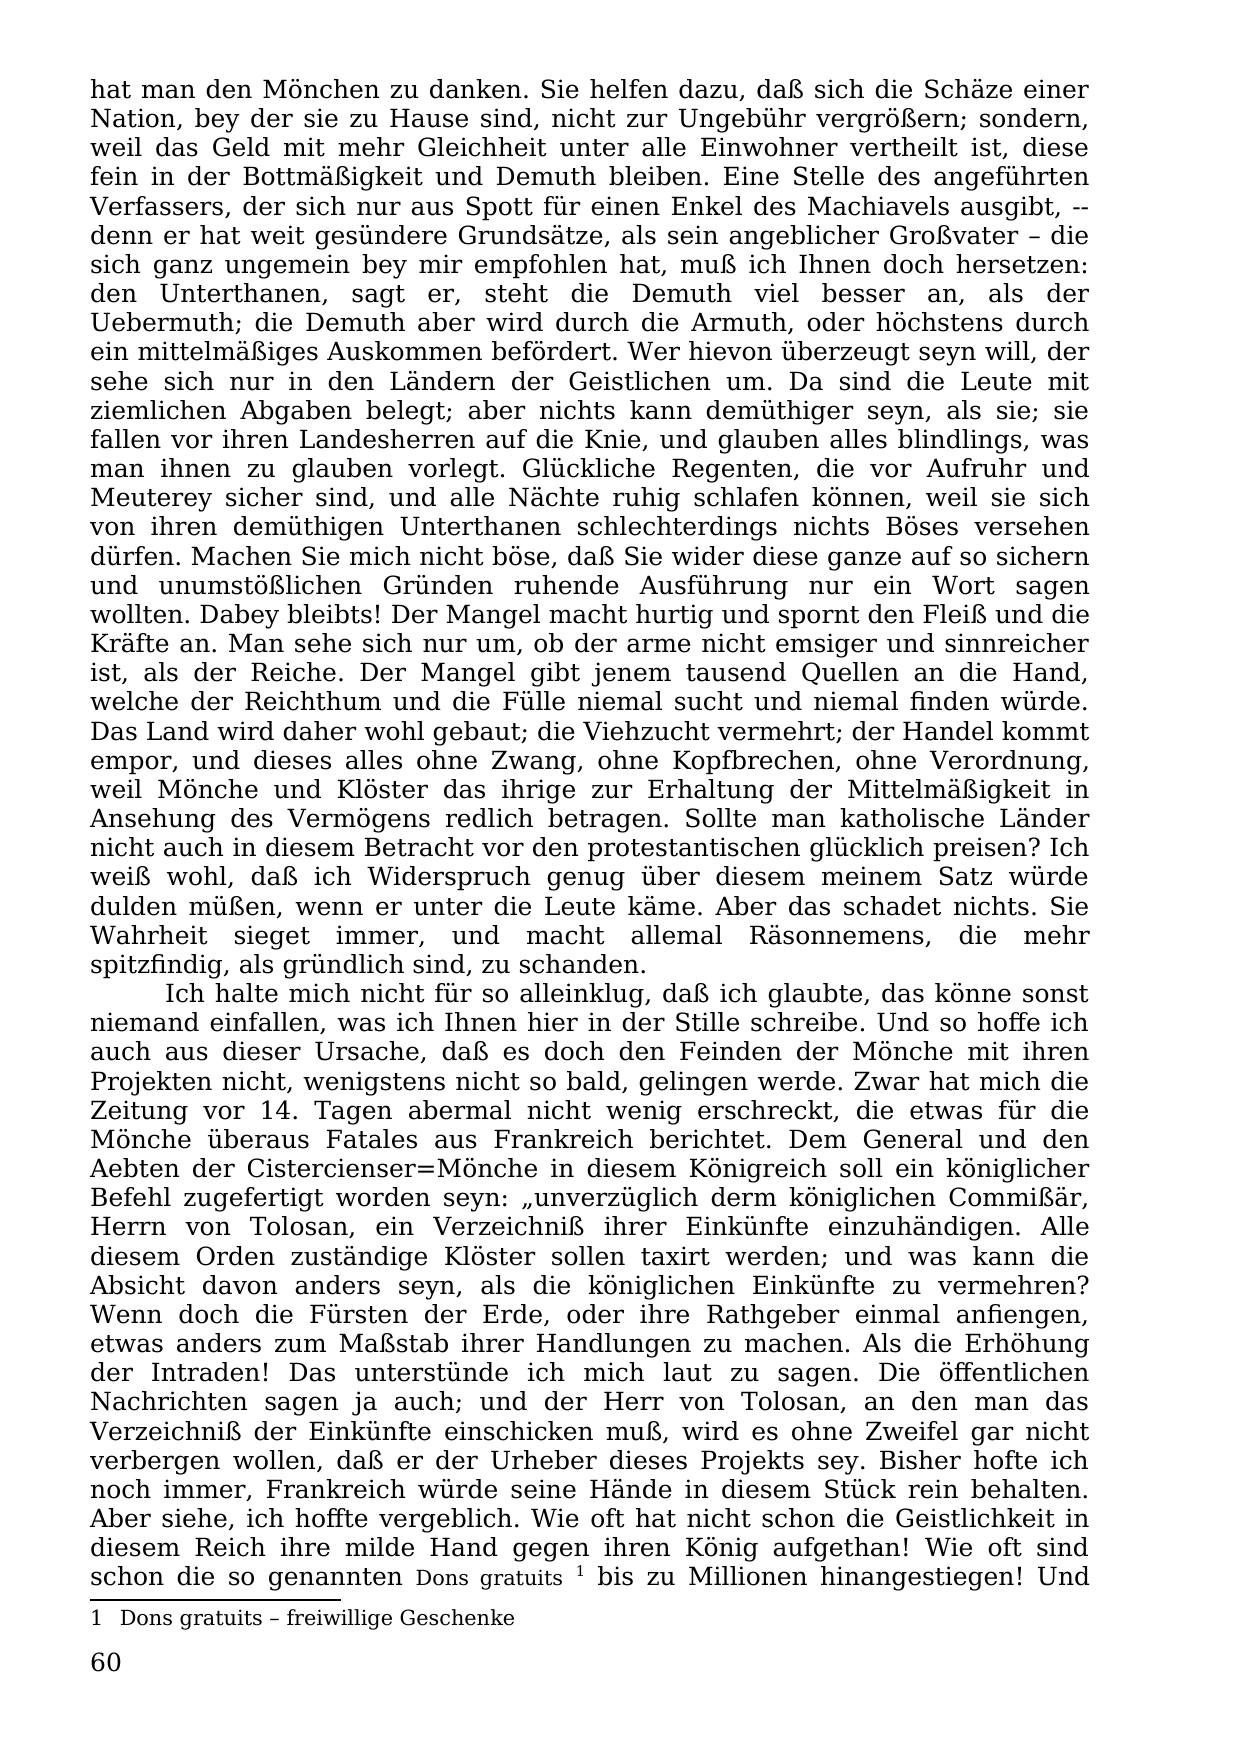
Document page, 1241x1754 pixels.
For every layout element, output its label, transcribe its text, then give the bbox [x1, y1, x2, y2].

text Dons gratuits – freiwillige Geschenke [90, 1606, 1091, 1631]
text Ich halte mich nicht für so alleinklug, daß ich glaubte, das könne sonst niemand einfallen, was ich Ihnen hier in der Stille schreibe. Und so hoffe ich auch aus dieser Ursache, daß es doch den Feinden der Mönche mit ihren Projekten nicht, wenigstens nicht so bald, gelingen werde. Zwar hat mich die Zeitung vor 14. Tagen abermal nicht wenig erschreckt, die etwas für die Mönche überaus Fatales aus Frankreich berichtet. Dem General und den Aebten der Cistercienser=Mönche in diesem Königreich soll ein königlicher Befehl zugefertigt worden seyn: „unverzüglich derm königlichen Commißär, Herrn von Tolosan, ein Verzeichniß ihrer Einkünfte einzuhändigen. Alle diesem Orden zuständige Klöster sollen taxirt werden; und was kann die Absicht davon anders seyn, als die königlichen Einkünfte zu vermehren? Wenn doch die Fürsten der Erde, oder ihre Rathgeber einmal anfiengen, etwas anders zum Maßstab ihrer Handlungen zu machen. Als die Erhöhung der Intraden! Das unterstünde ich mich laut zu sagen. Die öffentlichen Nachrichten sagen ja auch; und der Herr von Tolosan, an den man das Verzeichniß der Einkünfte einschicken muß, wird es ohne Zweifel gar nicht verbergen wollen, daß er der Urheber dieses Projekts sey. Bisher hofte ich noch immer, Frankreich würde seine Hände in diesem Stück rein behalten. Aber siehe, ich hoffte vergeblich. Wie oft hat nicht schon die Geistlichkeit in diesem Reich ihre milde Hand gegen ihren König aufgethan! Wie oft sind schon die so genannten Dons gratuits bis zu Millionen hinangestiegen! Und [90, 979, 1091, 1592]
text hat man den Mönchen zu danken. Sie helfen dazu, daß sich die Schäze einer Nation, bey der sie zu Hause sind, nicht zur Ungebühr vergrößern; sondern, weil das Geld mit mehr Gleichheit unter alle Einwohner vertheilt ist, diese fein in der Bottmäßigkeit und Demuth bleiben. Eine Stelle des angeführten Verfassers, der sich nur aus Spott für einen Enkel des Machiavels ausgibt, -- denn er hat weit gesündere Grundsätze, als sein angeblicher Großvater – die sich ganz ungemein bey mir empfohlen hat, muß ich Ihnen doch hersetzen: den Unterthanen, sagt er, steht die Demuth viel besser an, als der Uebermuth; die Demuth aber wird durch die Armuth, oder höchstens durch ein mittelmäßiges Auskommen befördert. Wer hievon überzeugt seyn will, der sehe sich nur in den Ländern der Geistlichen um. Da sind die Leute mit ziemlichen Abgaben belegt; aber nichts kann demüthiger seyn, als sie; sie fallen vor ihren Landesherren auf die Knie, und glauben alles blindlings, was man ihnen zu glauben vorlegt. Glückliche Regenten, die vor Aufruhr und Meuterey sicher sind, und alle Nächte ruhig schlafen können, weil sie sich von ihren demüthigen Unterthanen schlechterdings nichts Böses versehen dürfen. Machen Sie mich nicht böse, daß Sie wider diese ganze auf so sichern und unumstößlichen Gründen ruhende Ausführung nur ein Wort sagen wollten. Dabey bleibts! Der Mangel macht hurtig und spornt den Fleiß und die Kräfte an. Man sehe sich nur um, ob der arme nicht emsiger und sinnreicher ist, als der Reiche. Der Mangel gibt jenem tausend Quellen an die Hand, welche der Reichthum und die Fülle niemal sucht und niemal finden würde. Das Land wird daher wohl gebaut; die Viehzucht vermehrt; der Handel kommt empor, und dieses alles ohne Zwang, ohne Kopfbrechen, ohne Verordnung, weil Mönche und Klöster das ihrige zur Erhaltung der Mittelmäßigkeit in Ansehung des Vermögens redlich betragen. Sollte man katholische Länder nicht auch in diesem Betracht vor den protestantischen glücklich preisen? Ich weiß wohl, daß ich Widerspruch genug über diesem meinem Satz würde dulden müßen, wenn er unter die Leute käme. Aber das schadet nichts. Sie Wahrheit sieget immer, und macht allemal Räsonnemens, die mehr spitzfindig, als gründlich sind, zu schanden. [90, 75, 1091, 979]
